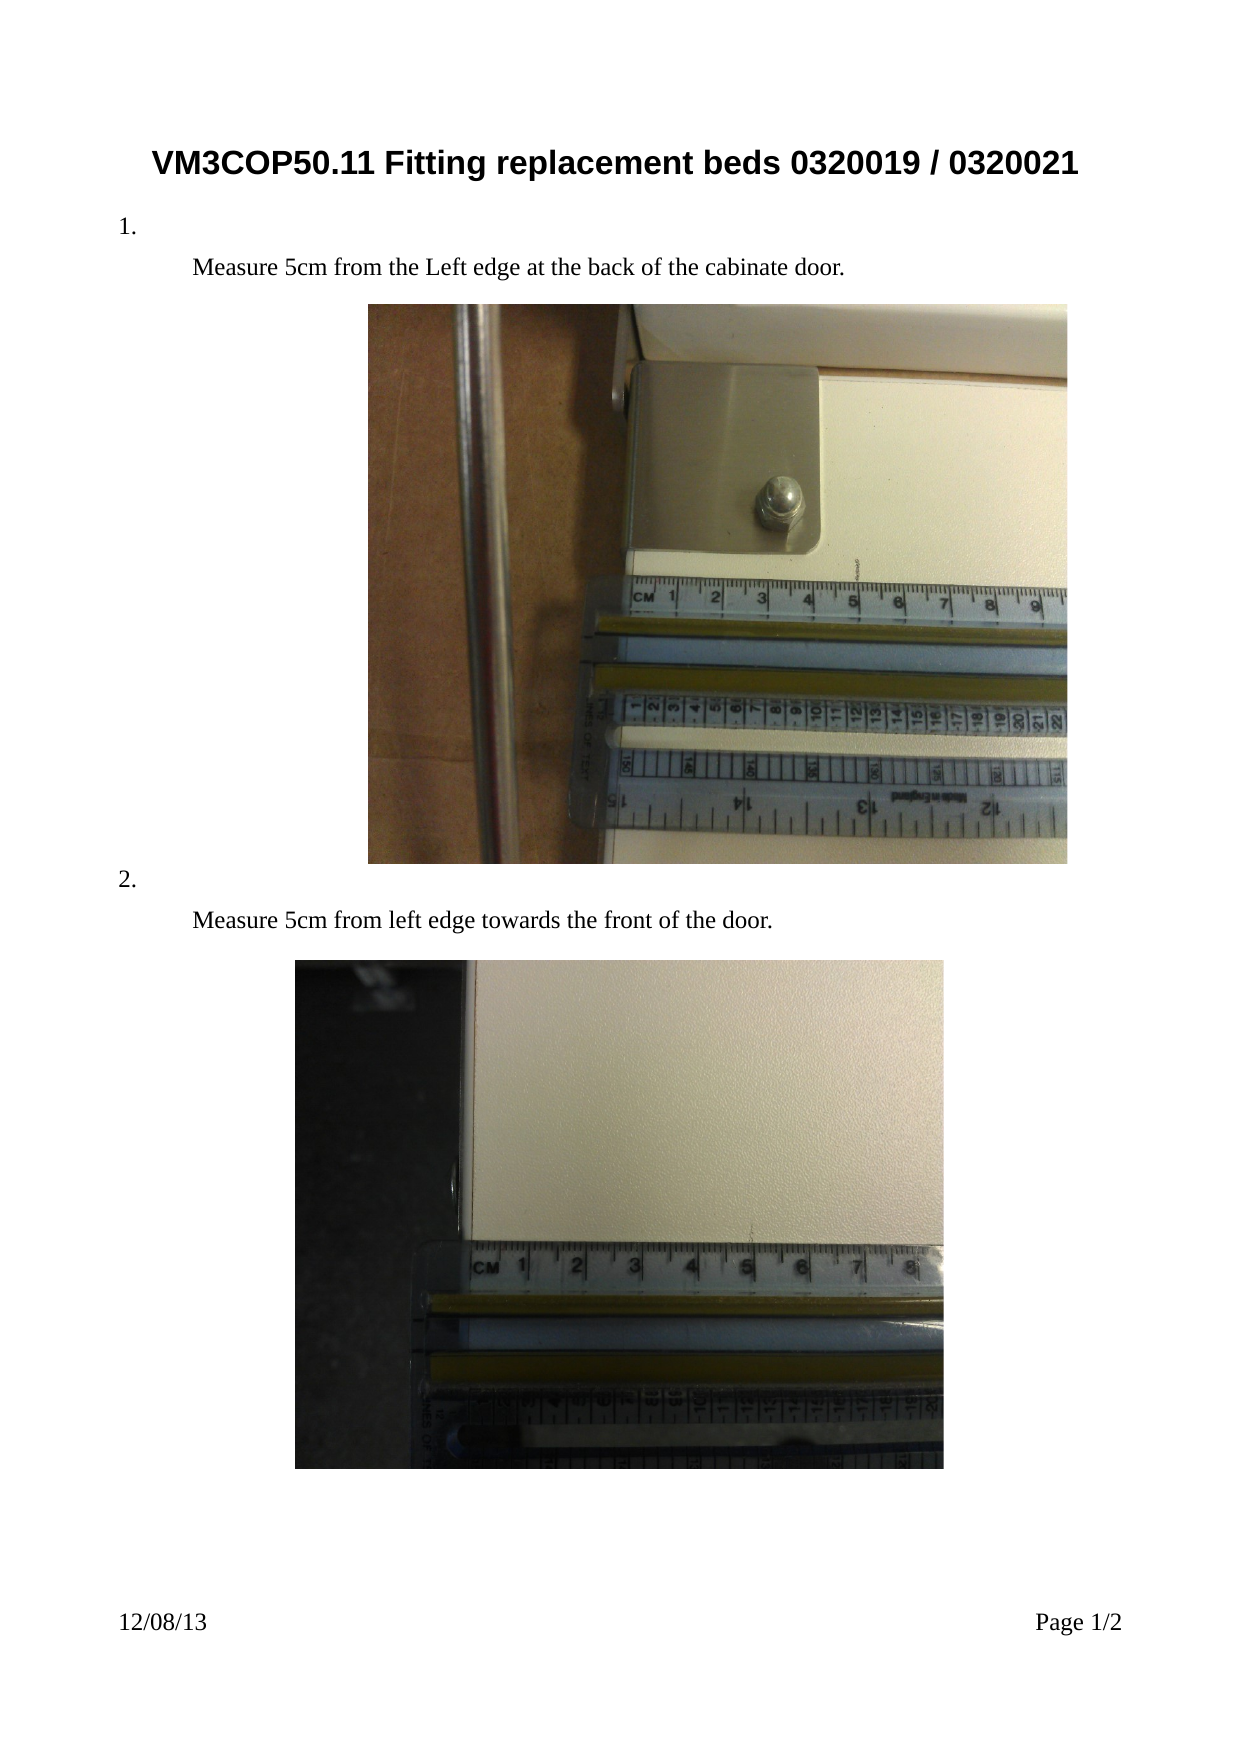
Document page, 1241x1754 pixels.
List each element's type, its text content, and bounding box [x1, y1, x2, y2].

text Measure 5cm from the Left edge at the back of the cabinate door. [118, 252, 1122, 281]
text 1. [118, 211, 1122, 240]
text 2. [118, 294, 1122, 893]
picture [368, 304, 1068, 864]
picture [295, 960, 944, 1469]
text Measure 5cm from left edge towards the front of the door. [118, 905, 1122, 934]
